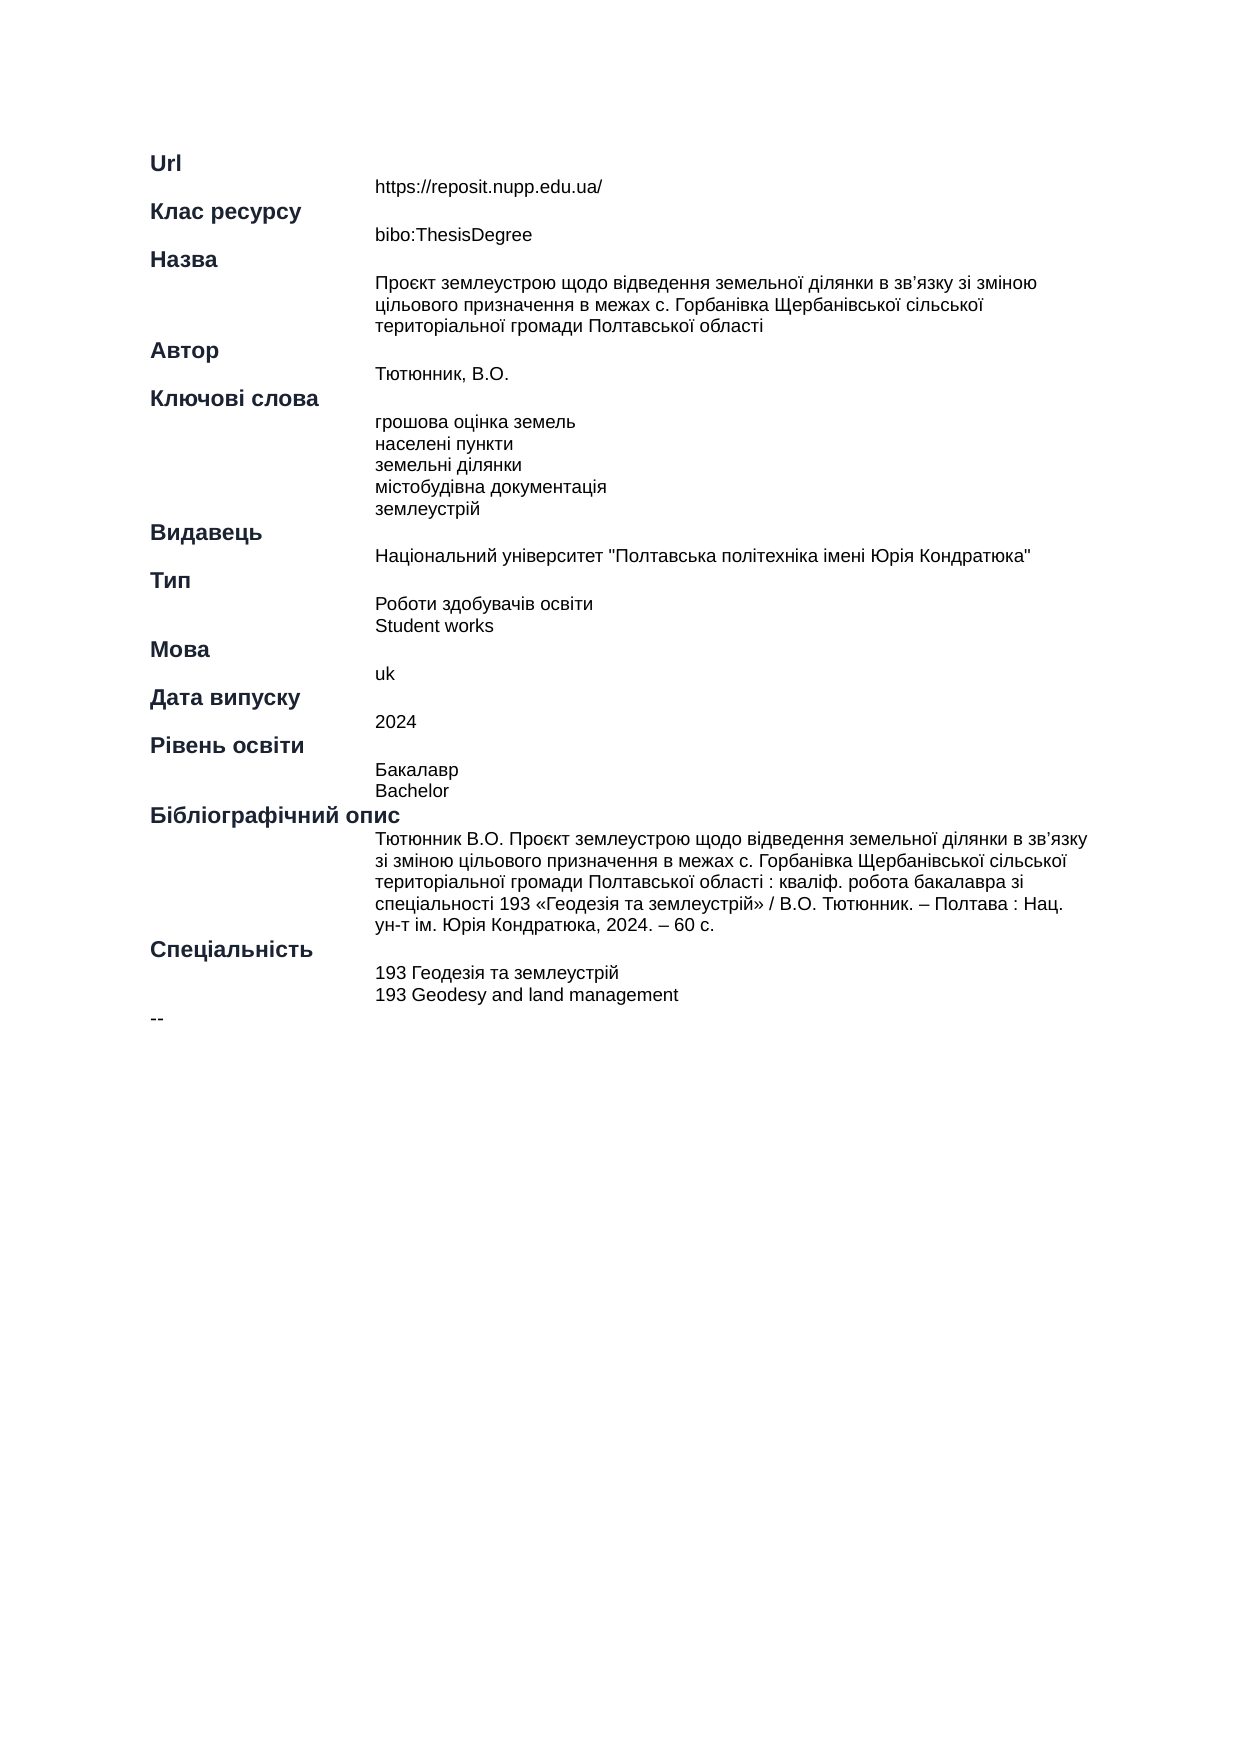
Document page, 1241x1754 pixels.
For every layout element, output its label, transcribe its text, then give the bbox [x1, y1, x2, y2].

text Тютюнник В.О. Проєкт землеустрою щодо відведення земельної ділянки в зв’язку зі зміною цільового призначення в межах с. Горбанівка Щербанівської сільської територіальної громади Полтавської області : кваліф. робота бакалавра зі спеціальності 193 «Геодезія та землеустрій» / В.О. Тютюнник. – Полтава : Нац. ун-т ім. Юрія Кондратюка, 2024. – 60 с. [375, 828, 1090, 936]
text Bachelor [375, 780, 1090, 802]
text https://reposit.nupp.edu.ua/ [375, 176, 1090, 198]
text Student works [375, 615, 1090, 636]
text Тип [150, 567, 1090, 593]
text Назва [150, 246, 1090, 272]
text 193 Геодезія та землеустрій [375, 962, 1090, 984]
text Клас ресурсу [150, 198, 1090, 224]
text 193 Geodesy and land management [375, 984, 1090, 1005]
text Роботи здобувачів освіти [375, 593, 1090, 615]
text Тютюнник, В.О. [375, 363, 1090, 385]
text Рівень освіти [150, 732, 1090, 758]
text -- [150, 1005, 1090, 1029]
text Url [150, 150, 1090, 176]
text bibo:ThesisDegree [375, 224, 1090, 246]
text населені пункти [375, 433, 1090, 454]
text Мова [150, 636, 1090, 663]
text Бібліографічний опис [150, 802, 1090, 828]
text земельні ділянки [375, 454, 1090, 476]
text Ключові слова [150, 385, 1090, 411]
text Спеціальність [150, 936, 1090, 962]
text Видавець [150, 519, 1090, 545]
text Автор [150, 337, 1090, 363]
text містобудівна документація [375, 476, 1090, 497]
text Дата випуску [150, 684, 1090, 711]
text uk [375, 663, 1090, 684]
text грошова оцінка земель [375, 411, 1090, 433]
text Бакалавр [375, 758, 1090, 780]
text Національний університет "Полтавська політехніка імені Юрія Кондратюка" [375, 545, 1090, 567]
text 2024 [375, 711, 1090, 732]
text землеустрій [375, 497, 1090, 519]
text Проєкт землеустрою щодо відведення земельної ділянки в зв’язку зі зміною цільового призначення в межах с. Горбанівка Щербанівської сільської територіальної громади Полтавської області [375, 272, 1090, 337]
